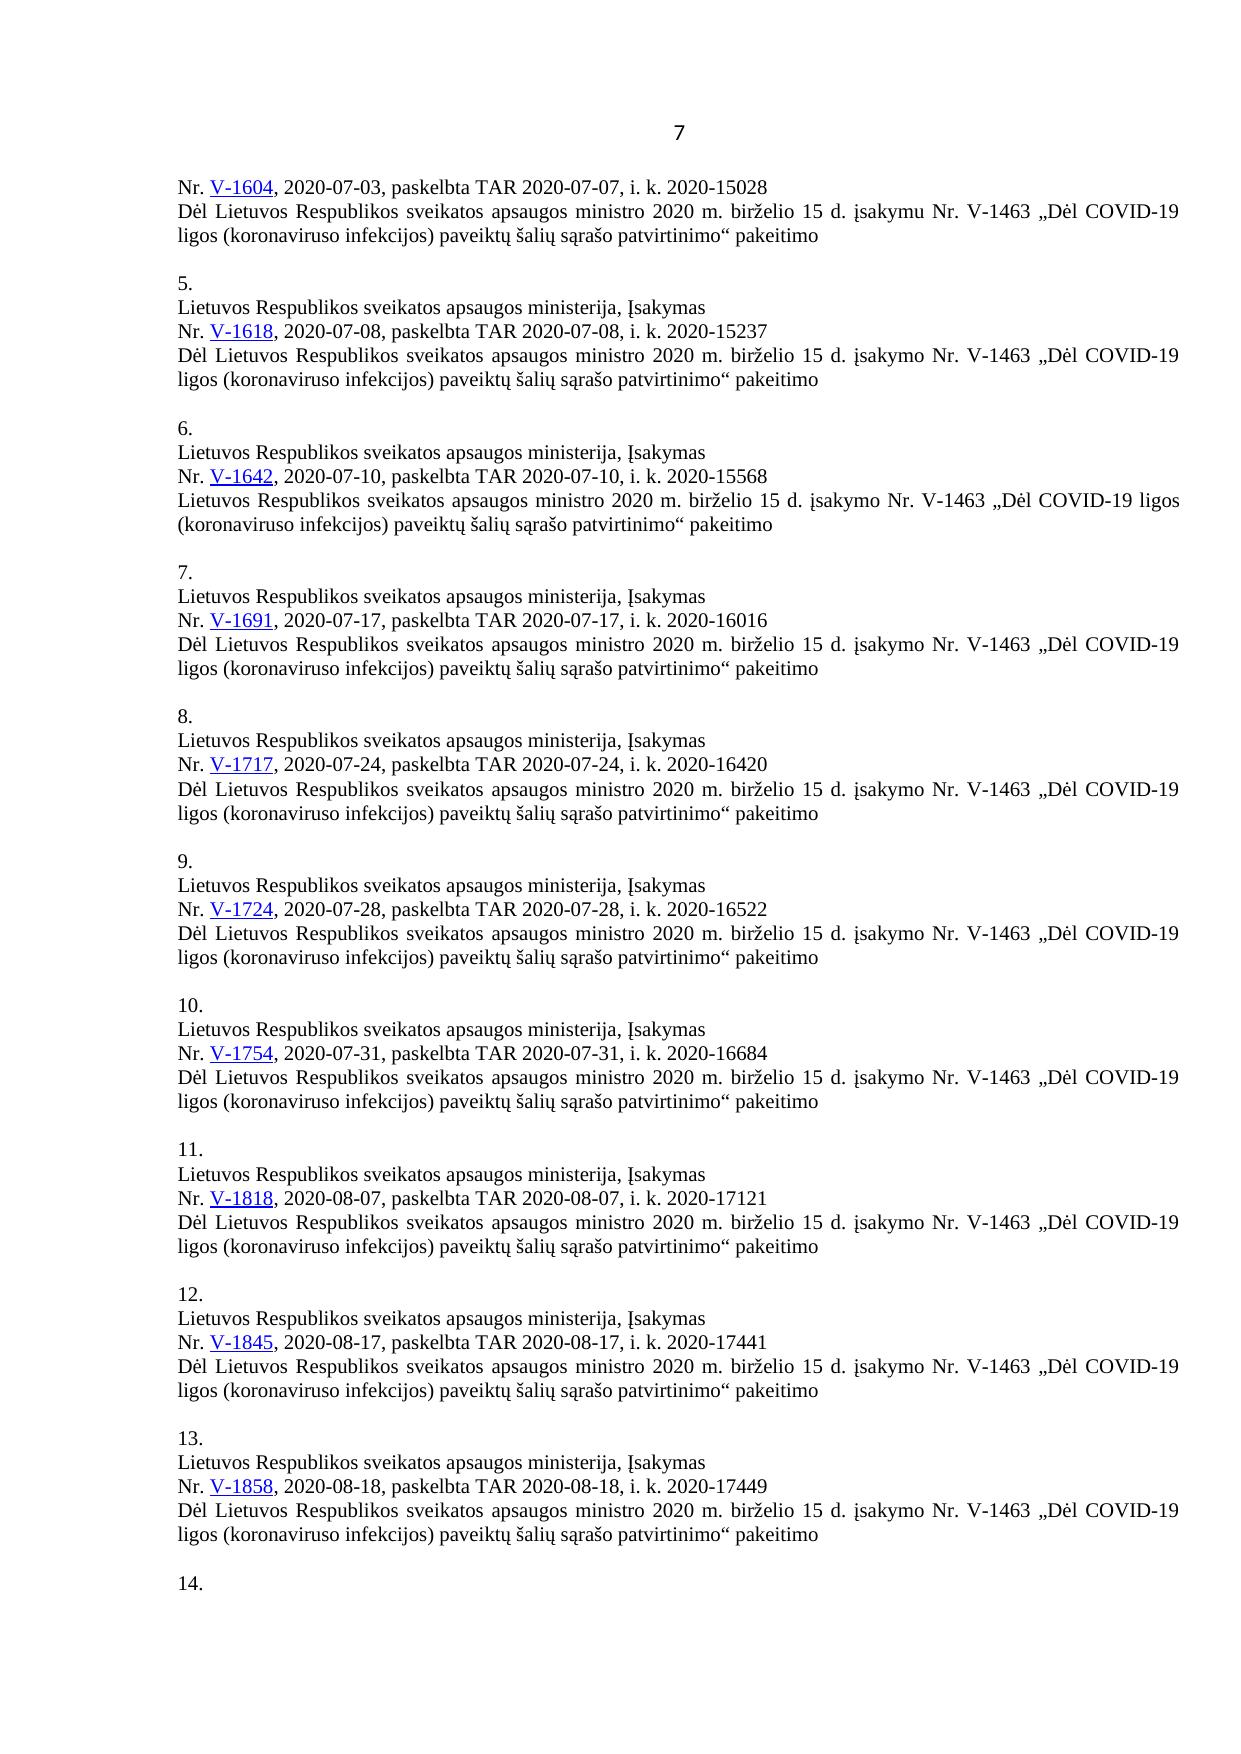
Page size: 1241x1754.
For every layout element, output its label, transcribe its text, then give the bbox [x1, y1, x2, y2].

text Nr. V-1724, 2020-07-28, paskelbta TAR 2020-07-28, i. k. 2020-16522 [177, 897, 1181, 921]
text Dėl Lietuvos Respublikos sveikatos apsaugos ministro 2020 m. birželio 15 d. įsakymo Nr. V-1463 „Dėl COVID-19 ligos (koronaviruso infekcijos) paveiktų šalių sąrašo patvirtinimo“ pakeitimo [177, 921, 1181, 969]
text 10. [177, 993, 1181, 1017]
text Lietuvos Respublikos sveikatos apsaugos ministerija, Įsakymas [177, 1017, 1181, 1041]
text Nr. V-1818, 2020-08-07, paskelbta TAR 2020-08-07, i. k. 2020-17121 [177, 1186, 1181, 1209]
text Nr. V-1845, 2020-08-17, paskelbta TAR 2020-08-17, i. k. 2020-17441 [177, 1330, 1181, 1354]
text Lietuvos Respublikos sveikatos apsaugos ministerija, Įsakymas [177, 584, 1181, 608]
text 11. [177, 1137, 1181, 1161]
text Lietuvos Respublikos sveikatos apsaugos ministerija, Įsakymas [177, 1306, 1181, 1330]
text 8. [177, 704, 1181, 728]
text Dėl Lietuvos Respublikos sveikatos apsaugos ministro 2020 m. birželio 15 d. įsakymo Nr. V-1463 „Dėl COVID-19 ligos (koronaviruso infekcijos) paveiktų šalių sąrašo patvirtinimo“ pakeitimo [177, 343, 1181, 391]
text Lietuvos Respublikos sveikatos apsaugos ministerija, Įsakymas [177, 728, 1181, 752]
text Nr. V-1604, 2020-07-03, paskelbta TAR 2020-07-07, i. k. 2020-15028 [177, 175, 1181, 199]
text Dėl Lietuvos Respublikos sveikatos apsaugos ministro 2020 m. birželio 15 d. įsakymo Nr. V-1463 „Dėl COVID-19 ligos (koronaviruso infekcijos) paveiktų šalių sąrašo patvirtinimo“ pakeitimo [177, 776, 1181, 824]
text Lietuvos Respublikos sveikatos apsaugos ministerija, Įsakymas [177, 295, 1181, 319]
text Dėl Lietuvos Respublikos sveikatos apsaugos ministro 2020 m. birželio 15 d. įsakymo Nr. V-1463 „Dėl COVID-19 ligos (koronaviruso infekcijos) paveiktų šalių sąrašo patvirtinimo“ pakeitimo [177, 1209, 1181, 1258]
text 6. [177, 416, 1181, 439]
text Lietuvos Respublikos sveikatos apsaugos ministro 2020 m. birželio 15 d. įsakymo Nr. V-1463 „Dėl COVID-19 ligos (koronaviruso infekcijos) paveiktų šalių sąrašo patvirtinimo“ pakeitimo [177, 488, 1181, 536]
text Nr. V-1618, 2020-07-08, paskelbta TAR 2020-07-08, i. k. 2020-15237 [177, 319, 1181, 343]
text Lietuvos Respublikos sveikatos apsaugos ministerija, Įsakymas [177, 1161, 1181, 1186]
text Dėl Lietuvos Respublikos sveikatos apsaugos ministro 2020 m. birželio 15 d. įsakymu Nr. V-1463 „Dėl COVID-19 ligos (koronaviruso infekcijos) paveiktų šalių sąrašo patvirtinimo“ pakeitimo [177, 199, 1181, 247]
text 5. [177, 271, 1181, 295]
text Lietuvos Respublikos sveikatos apsaugos ministerija, Įsakymas [177, 873, 1181, 897]
text Nr. V-1754, 2020-07-31, paskelbta TAR 2020-07-31, i. k. 2020-16684 [177, 1041, 1181, 1065]
text Lietuvos Respublikos sveikatos apsaugos ministerija, Įsakymas [177, 439, 1181, 464]
text Dėl Lietuvos Respublikos sveikatos apsaugos ministro 2020 m. birželio 15 d. įsakymo Nr. V-1463 „Dėl COVID-19 ligos (koronaviruso infekcijos) paveiktų šalių sąrašo patvirtinimo“ pakeitimo [177, 632, 1181, 680]
text 12. [177, 1282, 1181, 1306]
text 13. [177, 1426, 1181, 1450]
text Nr. V-1717, 2020-07-24, paskelbta TAR 2020-07-24, i. k. 2020-16420 [177, 752, 1181, 776]
text Nr. V-1642, 2020-07-10, paskelbta TAR 2020-07-10, i. k. 2020-15568 [177, 464, 1181, 488]
text Dėl Lietuvos Respublikos sveikatos apsaugos ministro 2020 m. birželio 15 d. įsakymo Nr. V-1463 „Dėl COVID-19 ligos (koronaviruso infekcijos) paveiktų šalių sąrašo patvirtinimo“ pakeitimo [177, 1354, 1181, 1402]
text Dėl Lietuvos Respublikos sveikatos apsaugos ministro 2020 m. birželio 15 d. įsakymo Nr. V-1463 „Dėl COVID-19 ligos (koronaviruso infekcijos) paveiktų šalių sąrašo patvirtinimo“ pakeitimo [177, 1065, 1181, 1113]
text 14. [177, 1571, 1181, 1594]
text 7. [177, 560, 1181, 584]
text Nr. V-1691, 2020-07-17, paskelbta TAR 2020-07-17, i. k. 2020-16016 [177, 608, 1181, 632]
text Nr. V-1858, 2020-08-18, paskelbta TAR 2020-08-18, i. k. 2020-17449 [177, 1474, 1181, 1498]
text 9. [177, 849, 1181, 873]
text Lietuvos Respublikos sveikatos apsaugos ministerija, Įsakymas [177, 1450, 1181, 1474]
text Dėl Lietuvos Respublikos sveikatos apsaugos ministro 2020 m. birželio 15 d. įsakymo Nr. V-1463 „Dėl COVID-19 ligos (koronaviruso infekcijos) paveiktų šalių sąrašo patvirtinimo“ pakeitimo [177, 1498, 1181, 1546]
